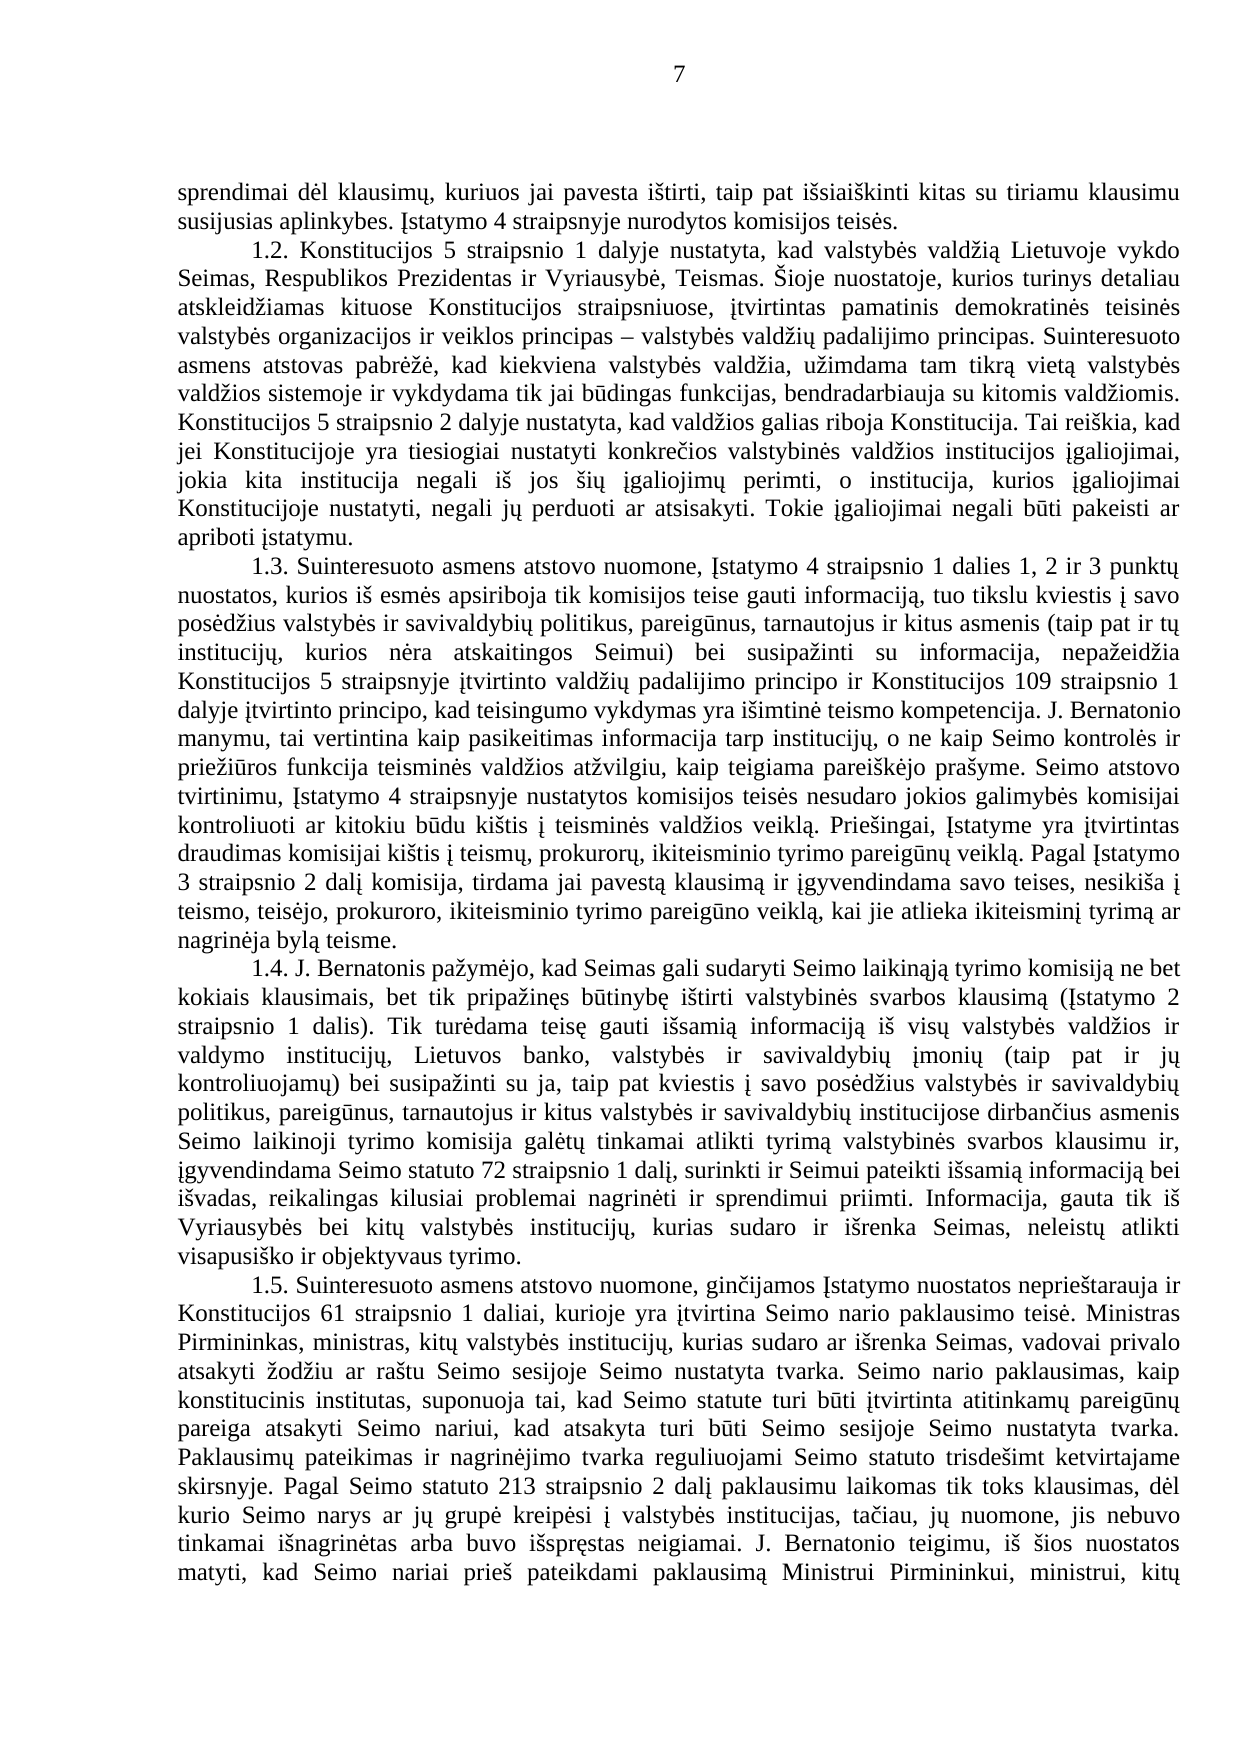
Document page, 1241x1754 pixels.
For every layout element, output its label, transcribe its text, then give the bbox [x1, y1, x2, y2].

text 1.3. Suinteresuoto asmens atstovo nuomone, Įstatymo 4 straipsnio 1 dalies 1, 2 ir 3 punktų nuostatos, kurios iš esmės apsiriboja tik komisijos teise gauti informaciją, tuo tikslu kviestis į savo posėdžius valstybės ir savivaldybių politikus, pareigūnus, tarnautojus ir kitus asmenis (taip pat ir tų institucijų, kurios nėra atskaitingos Seimui) bei susipažinti su informacija, nepažeidžia Konstitucijos 5 straipsnyje įtvirtinto valdžių padalijimo principo ir Konstitucijos 109 straipsnio 1 dalyje įtvirtinto principo, kad teisingumo vykdymas yra išimtinė teismo kompetencija. J. Bernatonio manymu, tai vertintina kaip pasikeitimas informacija tarp institucijų, o ne kaip Seimo kontrolės ir priežiūros funkcija teisminės valdžios atžvilgiu, kaip teigiama pareiškėjo prašyme. Seimo atstovo tvirtinimu, Įstatymo 4 straipsnyje nustatytos komisijos teisės nesudaro jokios galimybės komisijai kontroliuoti ar kitokiu būdu kištis į teisminės valdžios veiklą. Priešingai, Įstatyme yra įtvirtintas draudimas komisijai kištis į teismų, prokurorų, ikiteisminio tyrimo pareigūnų veiklą. Pagal Įstatymo 3 straipsnio 2 dalį komisija, tirdama jai pavestą klausimą ir įgyvendindama savo teises, nesikiša į teismo, teisėjo, prokuroro, ikiteisminio tyrimo pareigūno veiklą, kai jie atlieka ikiteisminį tyrimą ar nagrinėja bylą teisme. [177, 551, 1181, 953]
text 1.2. Konstitucijos 5 straipsnio 1 dalyje nustatyta, kad valstybės valdžią Lietuvoje vykdo Seimas, Respublikos Prezidentas ir Vyriausybė, Teismas. Šioje nuostatoje, kurios turinys detaliau atskleidžiamas kituose Konstitucijos straipsniuose, įtvirtintas pamatinis demokratinės teisinės valstybės organizacijos ir veiklos principas – valstybės valdžių padalijimo principas. Suinteresuoto asmens atstovas pabrėžė, kad kiekviena valstybės valdžia, užimdama tam tikrą vietą valstybės valdžios sistemoje ir vykdydama tik jai būdingas funkcijas, bendradarbiauja su kitomis valdžiomis. Konstitucijos 5 straipsnio 2 dalyje nustatyta, kad valdžios galias riboja Konstitucija. Tai reiškia, kad jei Konstitucijoje yra tiesiogiai nustatyti konkrečios valstybinės valdžios institucijos įgaliojimai, jokia kita institucija negali iš jos šių įgaliojimų perimti, o institucija, kurios įgaliojimai Konstitucijoje nustatyti, negali jų perduoti ar atsisakyti. Tokie įgaliojimai negali būti pakeisti ar apriboti įstatymu. [177, 235, 1181, 551]
text 1.5. Suinteresuoto asmens atstovo nuomone, ginčijamos Įstatymo nuostatos neprieštarauja ir Konstitucijos 61 straipsnio 1 daliai, kurioje yra įtvirtina Seimo nario paklausimo teisė. Ministras Pirmininkas, ministras, kitų valstybės institucijų, kurias sudaro ar išrenka Seimas, vadovai privalo atsakyti žodžiu ar raštu Seimo sesijoje Seimo nustatyta tvarka. Seimo nario paklausimas, kaip konstitucinis institutas, suponuoja tai, kad Seimo statute turi būti įtvirtinta atitinkamų pareigūnų pareiga atsakyti Seimo nariui, kad atsakyta turi būti Seimo sesijoje Seimo nustatyta tvarka. Paklausimų pateikimas ir nagrinėjimo tvarka reguliuojami Seimo statuto trisdešimt ketvirtajame skirsnyje. Pagal Seimo statuto 213 straipsnio 2 dalį paklausimu laikomas tik toks klausimas, dėl kurio Seimo narys ar jų grupė kreipėsi į valstybės institucijas, tačiau, jų nuomone, jis nebuvo tinkamai išnagrinėtas arba buvo išspręstas neigiamai. J. Bernatonio teigimu, iš šios nuostatos matyti, kad Seimo nariai prieš pateikdami paklausimą Ministrui Pirmininkui, ministrui, kitų [177, 1270, 1181, 1586]
text 1.4. J. Bernatonis pažymėjo, kad Seimas gali sudaryti Seimo laikinąją tyrimo komisiją ne bet kokiais klausimais, bet tik pripažinęs būtinybę ištirti valstybinės svarbos klausimą (Įstatymo 2 straipsnio 1 dalis). Tik turėdama teisę gauti išsamią informaciją iš visų valstybės valdžios ir valdymo institucijų, Lietuvos banko, valstybės ir savivaldybių įmonių (taip pat ir jų kontroliuojamų) bei susipažinti su ja, taip pat kviestis į savo posėdžius valstybės ir savivaldybių politikus, pareigūnus, tarnautojus ir kitus valstybės ir savivaldybių institucijose dirbančius asmenis Seimo laikinoji tyrimo komisija galėtų tinkamai atlikti tyrimą valstybinės svarbos klausimu ir, įgyvendindama Seimo statuto 72 straipsnio 1 dalį, surinkti ir Seimui pateikti išsamią informaciją bei išvadas, reikalingas kilusiai problemai nagrinėti ir sprendimui priimti. Informacija, gauta tik iš Vyriausybės bei kitų valstybės institucijų, kurias sudaro ir išrenka Seimas, neleistų atlikti visapusiško ir objektyvaus tyrimo. [177, 953, 1181, 1270]
text sprendimai dėl klausimų, kuriuos jai pavesta ištirti, taip pat išsiaiškinti kitas su tiriamu klausimu susijusias aplinkybes. Įstatymo 4 straipsnyje nurodytos komisijos teisės. [177, 177, 1181, 235]
